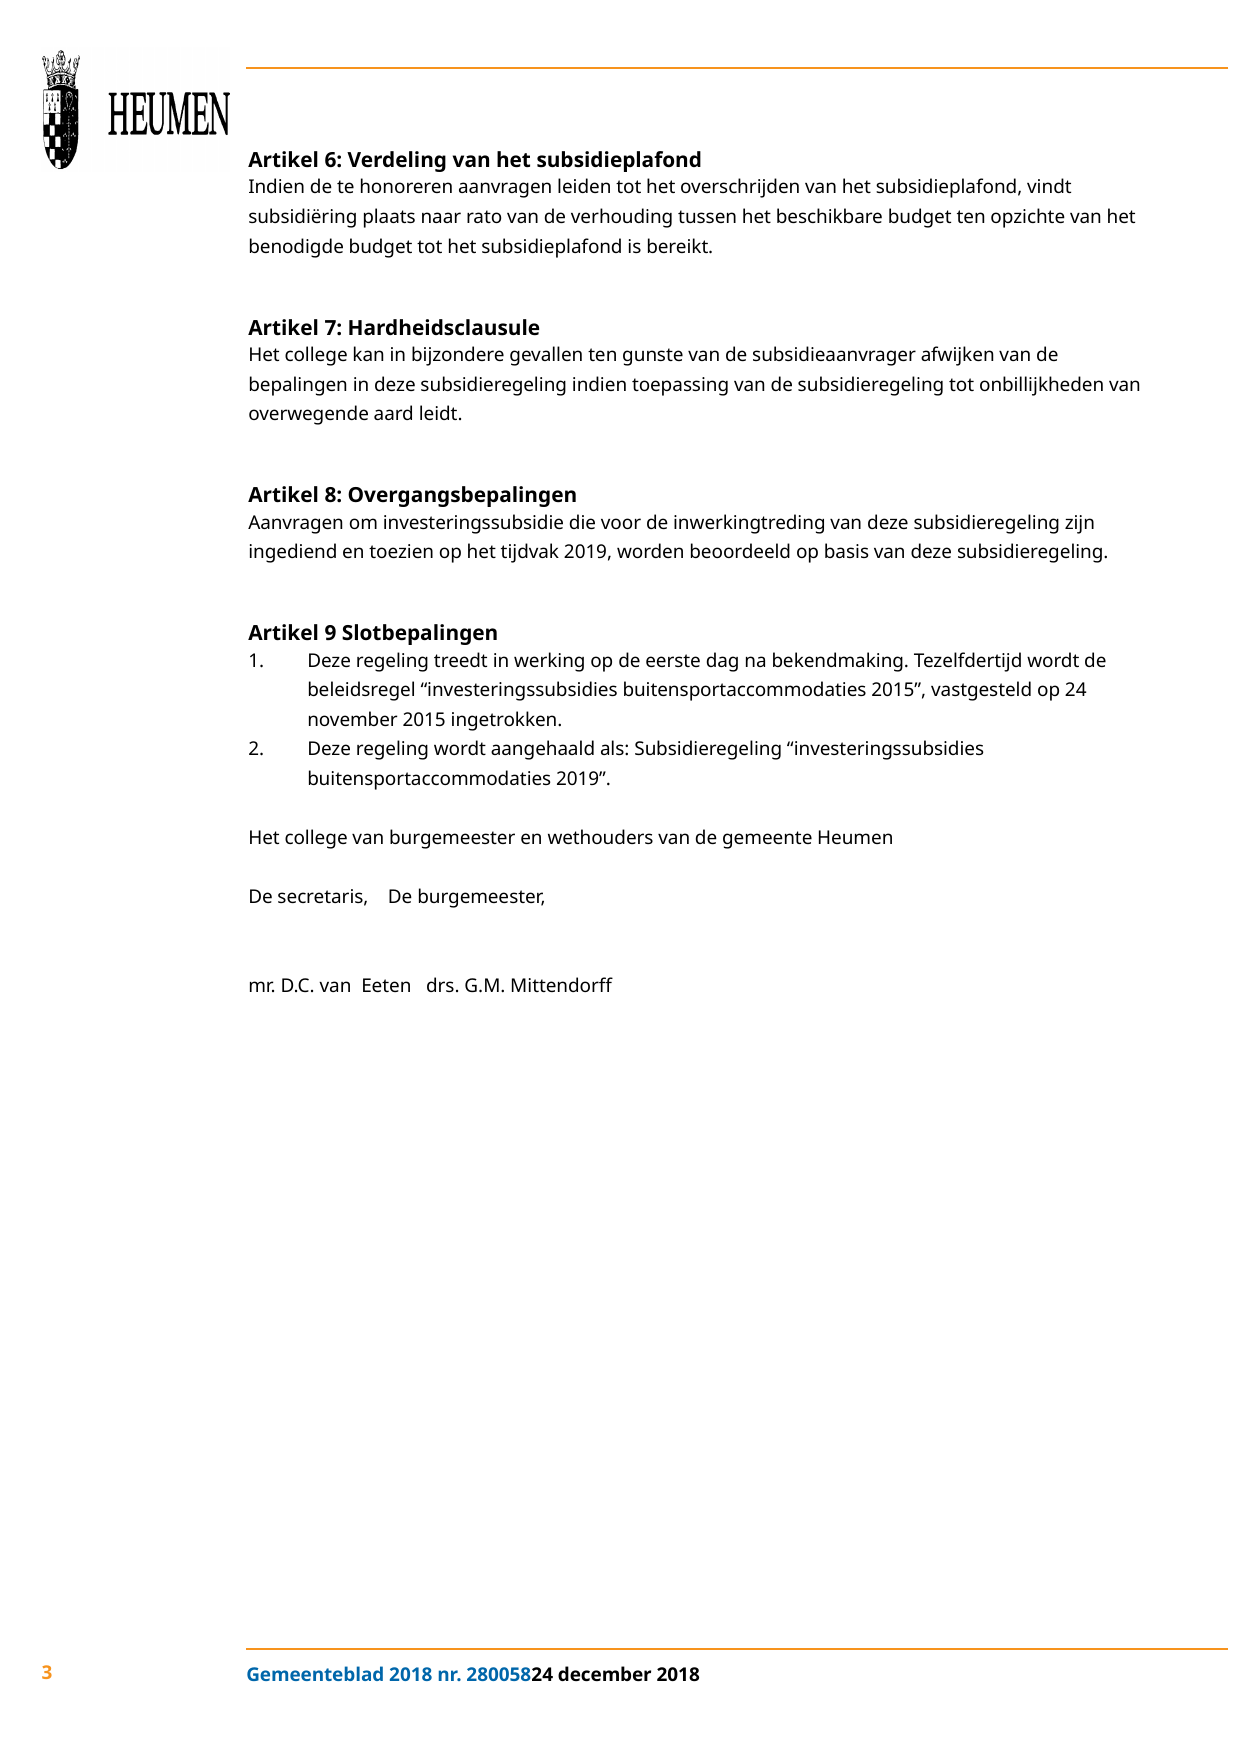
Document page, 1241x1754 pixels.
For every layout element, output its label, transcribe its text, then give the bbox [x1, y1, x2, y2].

text Aanvragen om investeringssubsidie die voor de inwerkingtreding van deze subsidieregeling zijn ingediend en toezien op het tijdvak 2019, worden beoordeeld op basis van deze subsidieregeling. [248, 509, 1152, 564]
list Deze regeling wordt aangehaald als: Subsidieregeling “investeringssubsidies buitensportaccommodaties 2019”. [248, 736, 1152, 791]
picture [41, 47, 231, 172]
text Het college kan in bijzondere gevallen ten gunste van de subsidieaanvrager afwijken van de bepalingen in deze subsidieregeling indien toepassing van de subsidieregeling tot onbillijkheden van overwegende aard leidt. [248, 341, 1152, 426]
text Artikel 7: Hardheidsclausule [248, 313, 1152, 341]
text mr. D.C. van Eeten drs. G.M. Mittendorff [248, 972, 1152, 998]
text Artikel 8: Overgangsbepalingen [248, 480, 1152, 509]
text Artikel 9 Slotbepalingen [248, 618, 1152, 647]
list Deze regeling treedt in werking op de eerste dag na bekendmaking. Tezelfdertijd wordt de beleidsregel “investeringssubsidies buitensportaccommodaties 2015”, vastgesteld op 24 november 2015 ingetrokken. [248, 647, 1152, 732]
text Het college van burgemeester en wethouders van de gemeente Heumen [248, 824, 1152, 850]
text Artikel 6: Verdeling van het subsidieplafond [248, 145, 1152, 174]
text De secretaris, De burgemeester, [248, 883, 1152, 909]
text Indien de te honoreren aanvragen leiden tot het overschrijden van het subsidieplafond, vindt subsidiëring plaats naar rato van de verhouding tussen het beschikbare budget ten opzichte van het benodigde budget tot het subsidieplafond is bereikt. [248, 174, 1152, 258]
